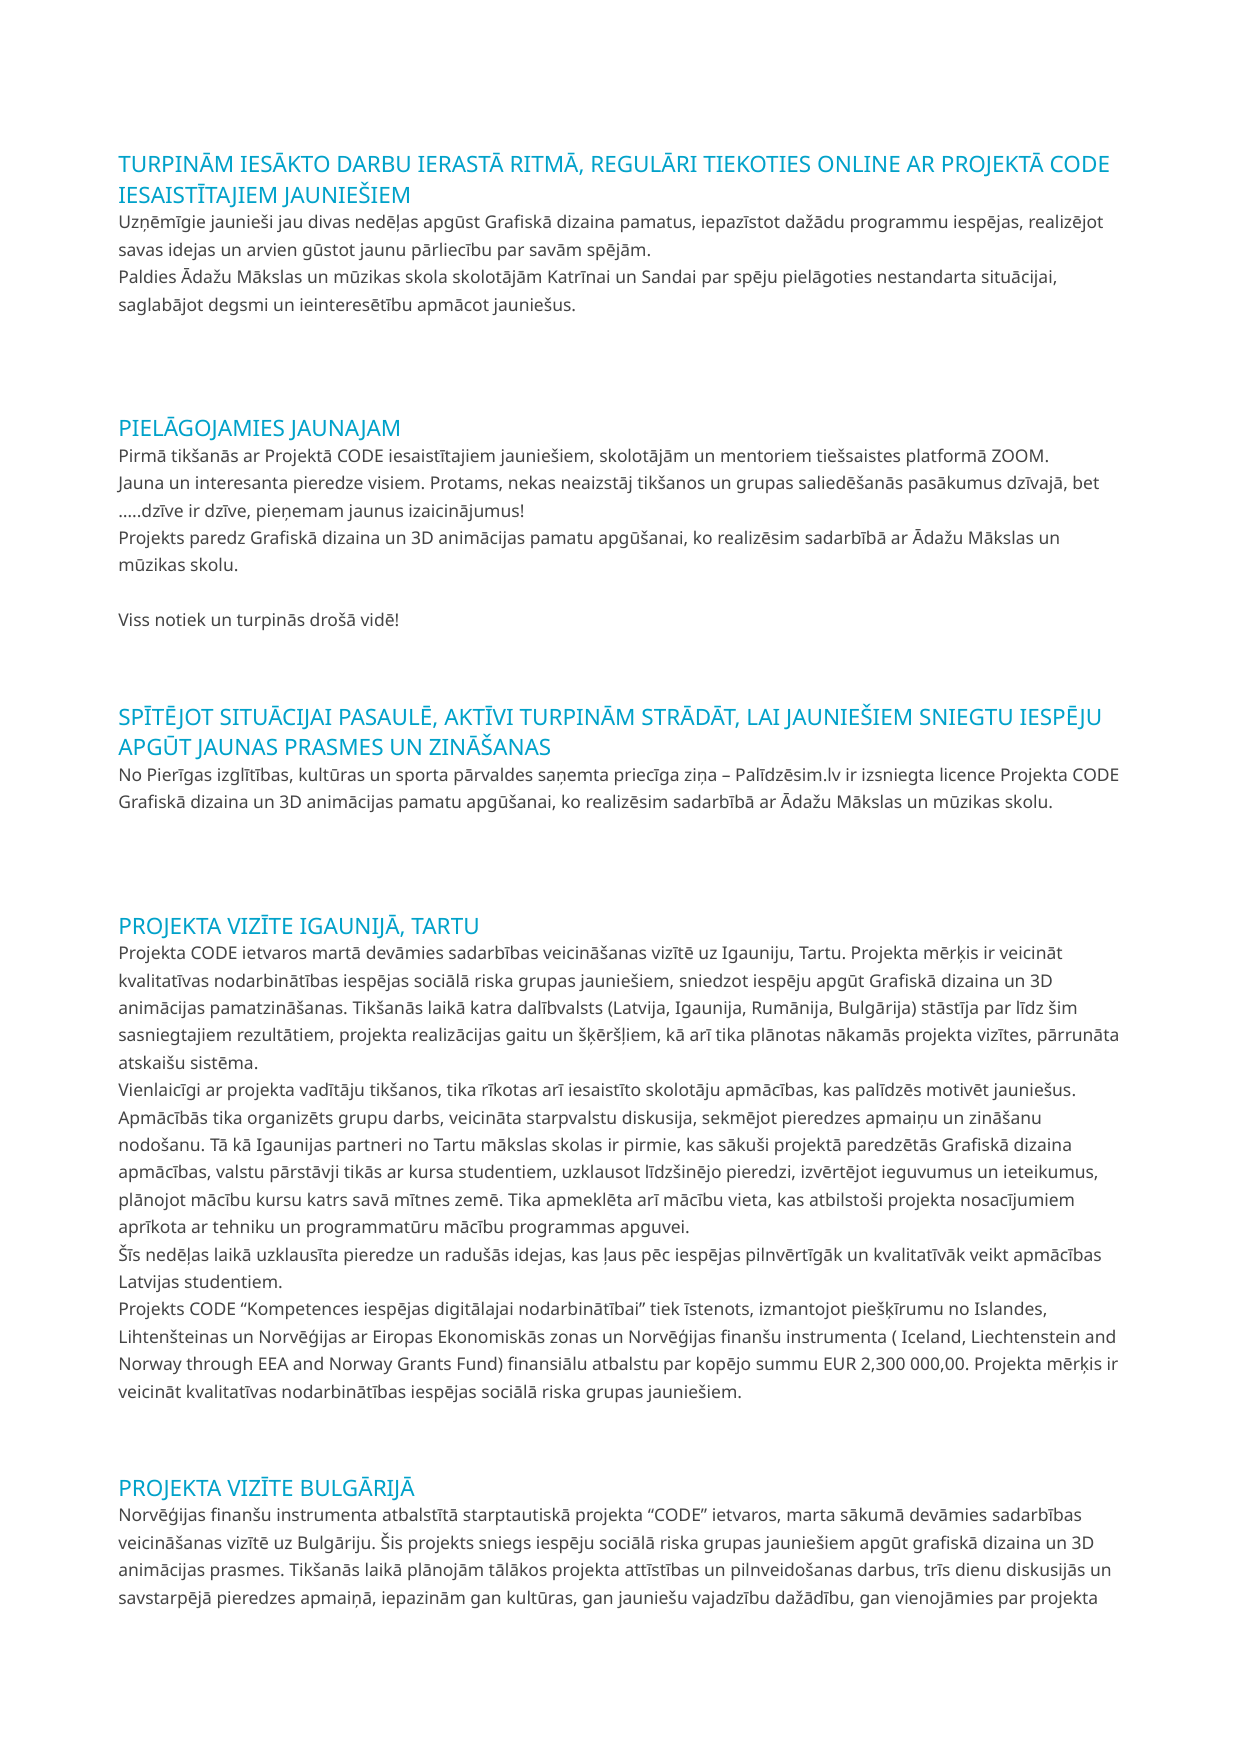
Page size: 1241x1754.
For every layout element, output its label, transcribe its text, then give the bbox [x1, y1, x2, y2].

subtitle TURPINĀM IESĀKTO DARBU IERASTĀ RITMĀ, REGULĀRI TIEKOTIES ONLINE AR PROJEKTĀ CODE IESAISTĪTAJIEM JAUNIEŠIEM [118, 149, 1122, 210]
text Pirmā tikšanās ar Projektā CODE iesaistītajiem jauniešiem, skolotājām un mentoriem tiešsaistes platformā ZOOM. Jauna un interesanta pieredze visiem. Protams, nekas neaizstāj tikšanos un grupas saliedēšanās pasākumus dzīvajā, bet …..dzīve ir dzīve, pieņemam jaunus izaicinājumus! Projekts paredz Grafiskā dizaina un 3D animācijas pamatu apgūšanai, ko realizēsim sadarbībā ar Ādažu Mākslas un mūzikas skolu. [118, 443, 1122, 577]
text Projekts CODE “Kompetences iespējas digitālajai nodarbinātībai” tiek īstenots, izmantojot piešķīrumu no Islandes, Lihtenšteinas un Norvēģijas ar Eiropas Ekonomiskās zonas un Norvēģijas finanšu instrumenta ( Iceland, Liechtenstein and Norway through EEA and Norway Grants Fund) finansiālu atbalstu par kopējo summu EUR 2,300 000,00. Projekta mērķis ir veicināt kvalitatīvas nodarbinātības iespējas sociālā riska grupas jauniešiem. [118, 1297, 1122, 1403]
text Uzņēmīgie jaunieši jau divas nedēļas apgūst Grafiskā dizaina pamatus, iepazīstot dažādu programmu iespējas, realizējot savas idejas un arvien gūstot jaunu pārliecību par savām spējām. Paldies Ādažu Mākslas un mūzikas skola skolotājām Katrīnai un Sandai par spēju pielāgoties nestandarta situācijai, saglabājot degsmi un ieinteresētību apmācot jauniešus. [118, 210, 1122, 316]
subtitle PROJEKTA VIZĪTE BULGĀRIJĀ [118, 1472, 1122, 1503]
text Projekta CODE ietvaros martā devāmies sadarbības veicināšanas vizītē uz Igauniju, Tartu. Projekta mērķis ir veicināt kvalitatīvas nodarbinātības iespējas sociālā riska grupas jauniešiem, sniedzot iespēju apgūt Grafiskā dizaina un 3D animācijas pamatzināšanas. Tikšanās laikā katra dalībvalsts (Latvija, Igaunija, Rumānija, Bulgārija) stāstīja par līdz šim sasniegtajiem rezultātiem, projekta realizācijas gaitu un šķēršļiem, kā arī tika plānotas nākamās projekta vizītes, pārrunāta atskaišu sistēma. [118, 941, 1122, 1074]
text Viss notiek un turpinās drošā vidē! [118, 608, 1122, 632]
text Vienlaicīgi ar projekta vadītāju tikšanos, tika rīkotas arī iesaistīto skolotāju apmācības, kas palīdzēs motivēt jauniešus. Apmācībās tika organizēts grupu darbs, veicināta starpvalstu diskusija, sekmējot pieredzes apmaiņu un zināšanu nodošanu. Tā kā Igaunijas partneri no Tartu mākslas skolas ir pirmie, kas sākuši projektā paredzētās Grafiskā dizaina apmācības, valstu pārstāvji tikās ar kursa studentiem, uzklausot līdzšinējo pieredzi, izvērtējot ieguvumus un ieteikumus, plānojot mācību kursu katrs savā mītnes zemē. Tika apmeklēta arī mācību vieta, kas atbilstoši projekta nosacījumiem aprīkota ar tehniku un programmatūru mācību programmas apguvei. Šīs nedēļas laikā uzklausīta pieredze un radušās idejas, kas ļaus pēc iespējas pilnvērtīgāk un kvalitatīvāk veikt apmācības Latvijas studentiem. [118, 1078, 1122, 1293]
text Norvēģijas finanšu instrumenta atbalstītā starptautiskā projekta “CODE” ietvaros, marta sākumā devāmies sadarbības veicināšanas vizītē uz Bulgāriju. Šis projekts sniegs iespēju sociālā riska grupas jauniešiem apgūt grafiskā dizaina un 3D animācijas prasmes. Tikšanās laikā plānojām tālākos projekta attīstības un pilnveidošanas darbus, trīs dienu diskusijās un savstarpējā pieredzes apmaiņā, iepazinām gan kultūras, gan jauniešu vajadzību dažādību, gan vienojāmies par projekta [118, 1503, 1122, 1609]
subtitle PIELĀGOJAMIES JAUNAJAM [118, 413, 1122, 443]
subtitle PROJEKTA VIZĪTE IGAUNIJĀ, TARTU [118, 910, 1122, 941]
text No Pierīgas izglītības, kultūras un sporta pārvaldes saņemta priecīga ziņa – Palīdzēsim.lv ir izsniegta licence Projekta CODE Grafiskā dizaina un 3D animācijas pamatu apgūšanai, ko realizēsim sadarbībā ar Ādažu Mākslas un mūzikas skolu. [118, 762, 1122, 841]
subtitle SPĪTĒJOT SITUĀCIJAI PASAULĒ, AKTĪVI TURPINĀM STRĀDĀT, LAI JAUNIEŠIEM SNIEGTU IESPĒJU APGŪT JAUNAS PRASMES UN ZINĀŠANAS [118, 701, 1122, 762]
